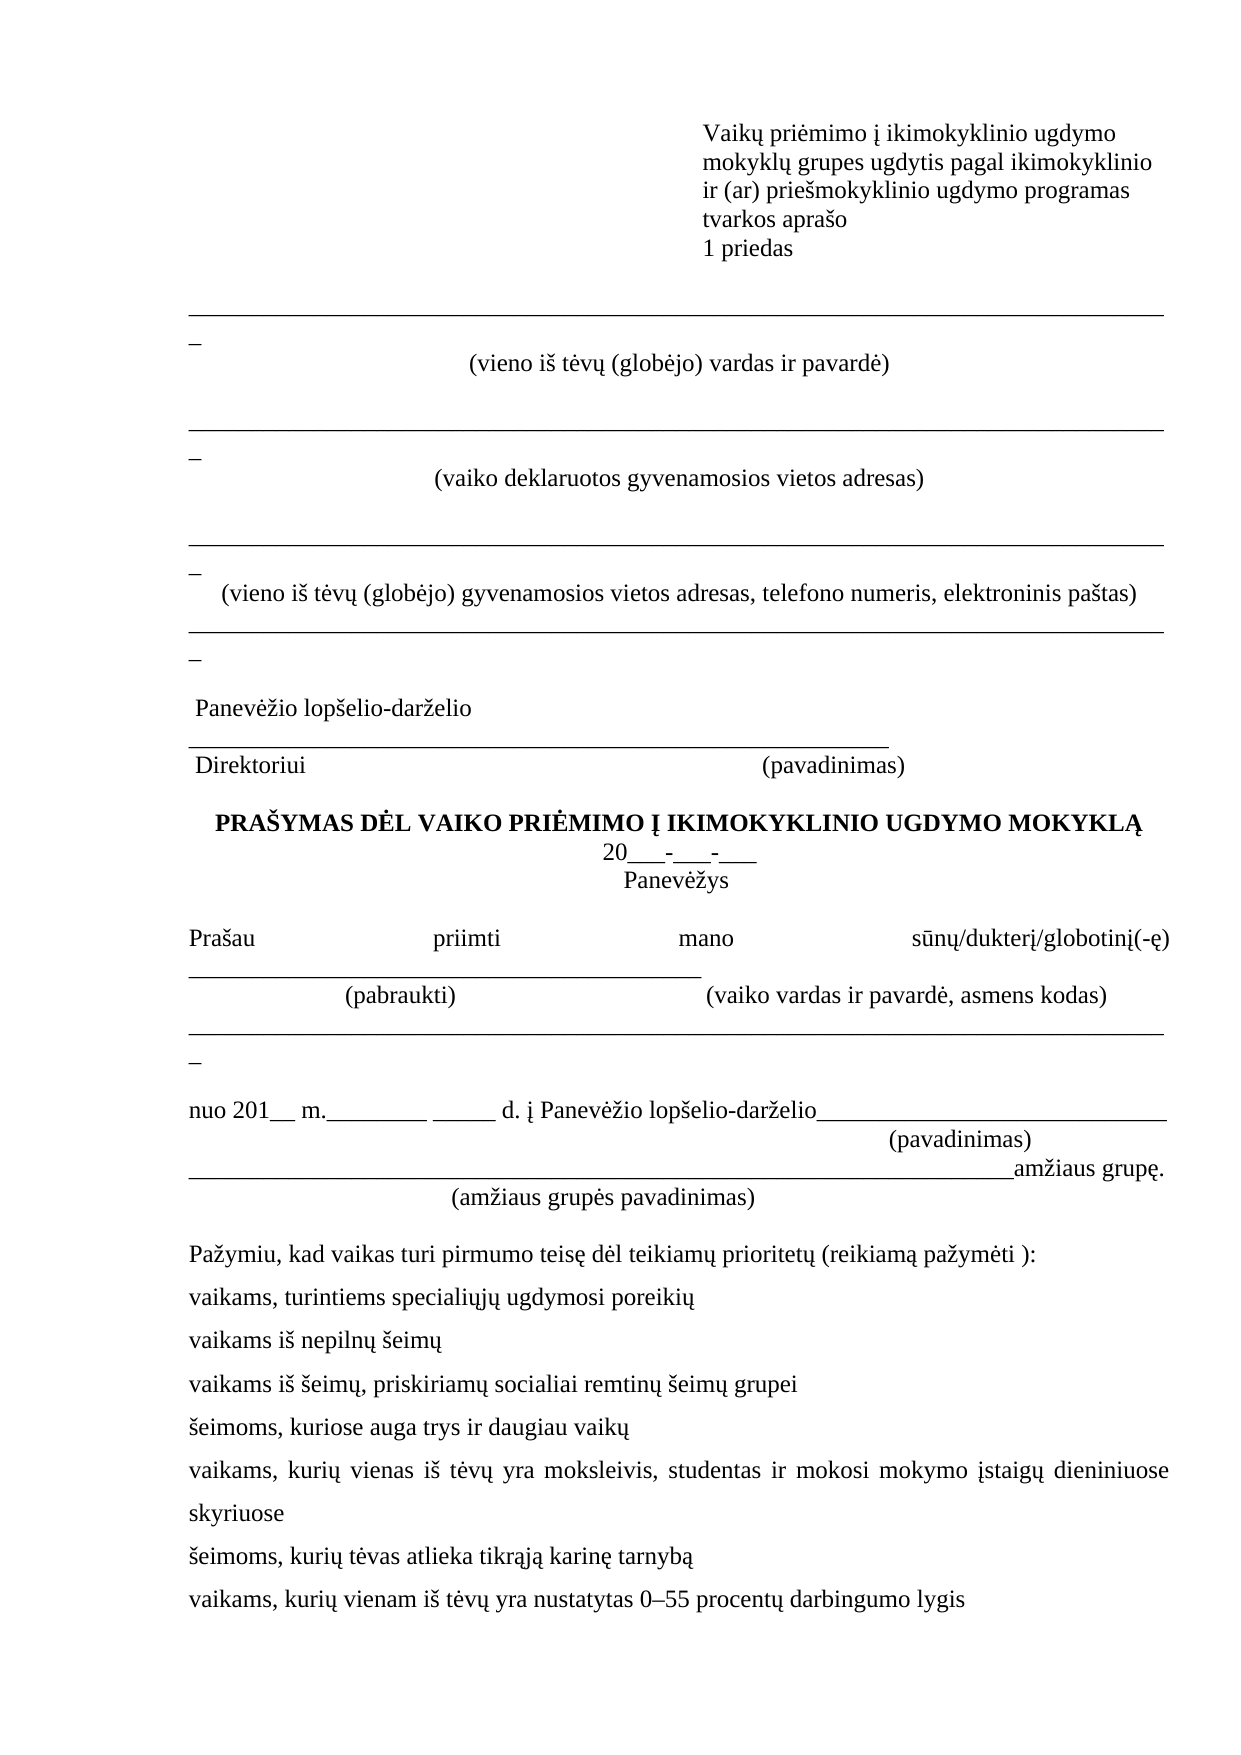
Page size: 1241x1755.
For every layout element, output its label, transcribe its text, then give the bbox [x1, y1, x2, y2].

text mokyklų grupes ugdytis pagal ikimokyklinio [702, 147, 1181, 176]
text Vaikų priėmimo į ikimokyklinio ugdymo [702, 118, 1181, 147]
table_header _______________________________________________________________________________ (vieno iš tėvų (globėjo) vardas ir pavardė) _______________________________________________________________________________ (vaiko deklaruotos gyvenamosios vietos adresas) _______________________________________________________________________________ (vieno iš tėvų (globėjo) gyvenamosios vietos adresas, telefono numeris, elektroninis paštas) _______________________________________________________________________________ Panevėžio lopšelio-darželio ________________________________________________________ Direktoriui (pavadinimas) PRAŠYMAS DĖL VAIKO PRIĖMIMO Į IKIMOKYKLINIO UGDYMO MOKYKLĄ 20___-___-___ Panevėžys Prašau priimti mano sūnų/dukterį/globotinį(-ę) _________________________________________ (pabraukti) (vaiko vardas ir pavardė, asmens kodas) _______________________________________________________________________________ nuo 201__ m.________ _____ d. į Panevėžio lopšelio-darželio____________________________ (pavadinimas) __________________________________________________________________amžiaus grupę. (amžiaus grupės pavadinimas) Pažymiu, kad vaikas turi pirmumo teisę dėl teikiamų prioritetų (reikiamą pažymėti ): vaikams, turintiems specialiųjų ugdymosi poreikių vaikams iš nepilnų šeimų vaikams iš šeimų, priskiriamų socialiai remtinų šeimų grupei šeimoms, kuriose auga trys ir daugiau vaikų vaikams, kurių vienas iš tėvų yra moksleivis, studentas ir mokosi mokymo įstaigų dieniniuose skyriuose šeimoms, kurių tėvas atlieka tikrąją karinę tarnybą vaikams, kurių vienam iš tėvų yra nustatytas 0–55 procentų darbingumo lygis [177, 291, 1181, 1627]
text 1 priedas [702, 233, 1181, 262]
text ir (ar) priešmokyklinio ugdymo programas [702, 176, 1181, 204]
text tvarkos aprašo [702, 204, 1181, 233]
